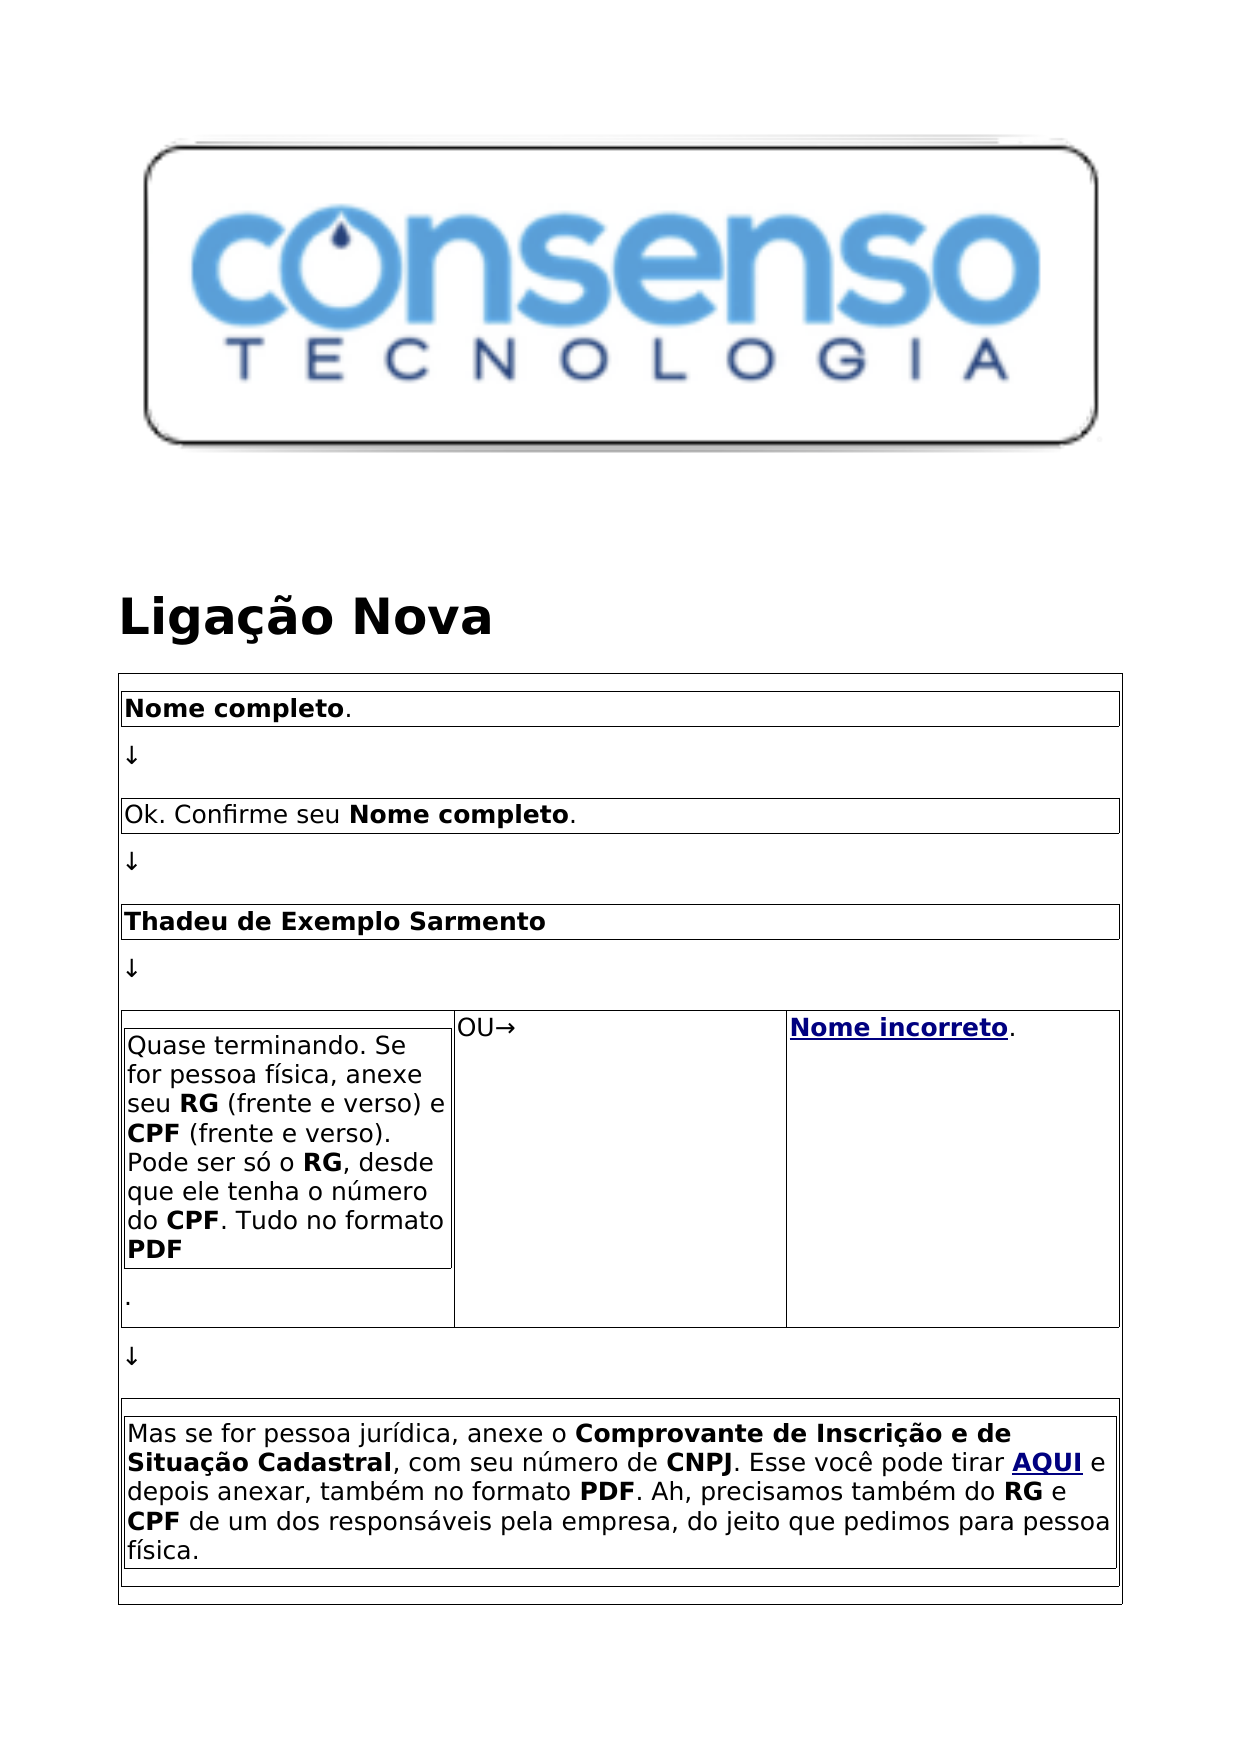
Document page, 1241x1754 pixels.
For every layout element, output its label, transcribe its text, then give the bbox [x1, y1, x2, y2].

table_header ↓ ↓ ↓ ↓ [119, 674, 1122, 1603]
table_header Ok. Confirme seu Nome completo. [122, 799, 1119, 833]
table_header . [122, 1011, 454, 1327]
subtitle Ligação Nova [118, 588, 1122, 646]
table_header OU→ [455, 1011, 786, 1327]
table_header Nome completo. [122, 692, 1119, 726]
table_header [122, 1399, 1119, 1586]
table_header Thadeu de Exemplo Sarmento [122, 905, 1119, 939]
table_header Mas se for pessoa jurídica, anexe o Comprovante de Inscrição e de Situação Cadastral, com seu número de CNPJ. Esse você pode tirar AQUI e depois anexar, também no formato PDF. Ah, precisamos também do RG e CPF de um dos responsáveis pela empresa, do jeito que pedimos para pessoa física. [125, 1417, 1116, 1568]
picture [118, 130, 1123, 480]
table_header Nome incorreto. [787, 1011, 1119, 1327]
table_header Quase terminando. Se for pessoa física, anexe seu RG (frente e verso) e CPF (frente e verso). Pode ser só o RG, desde que ele tenha o número do CPF. Tudo no formato PDF [125, 1029, 451, 1267]
